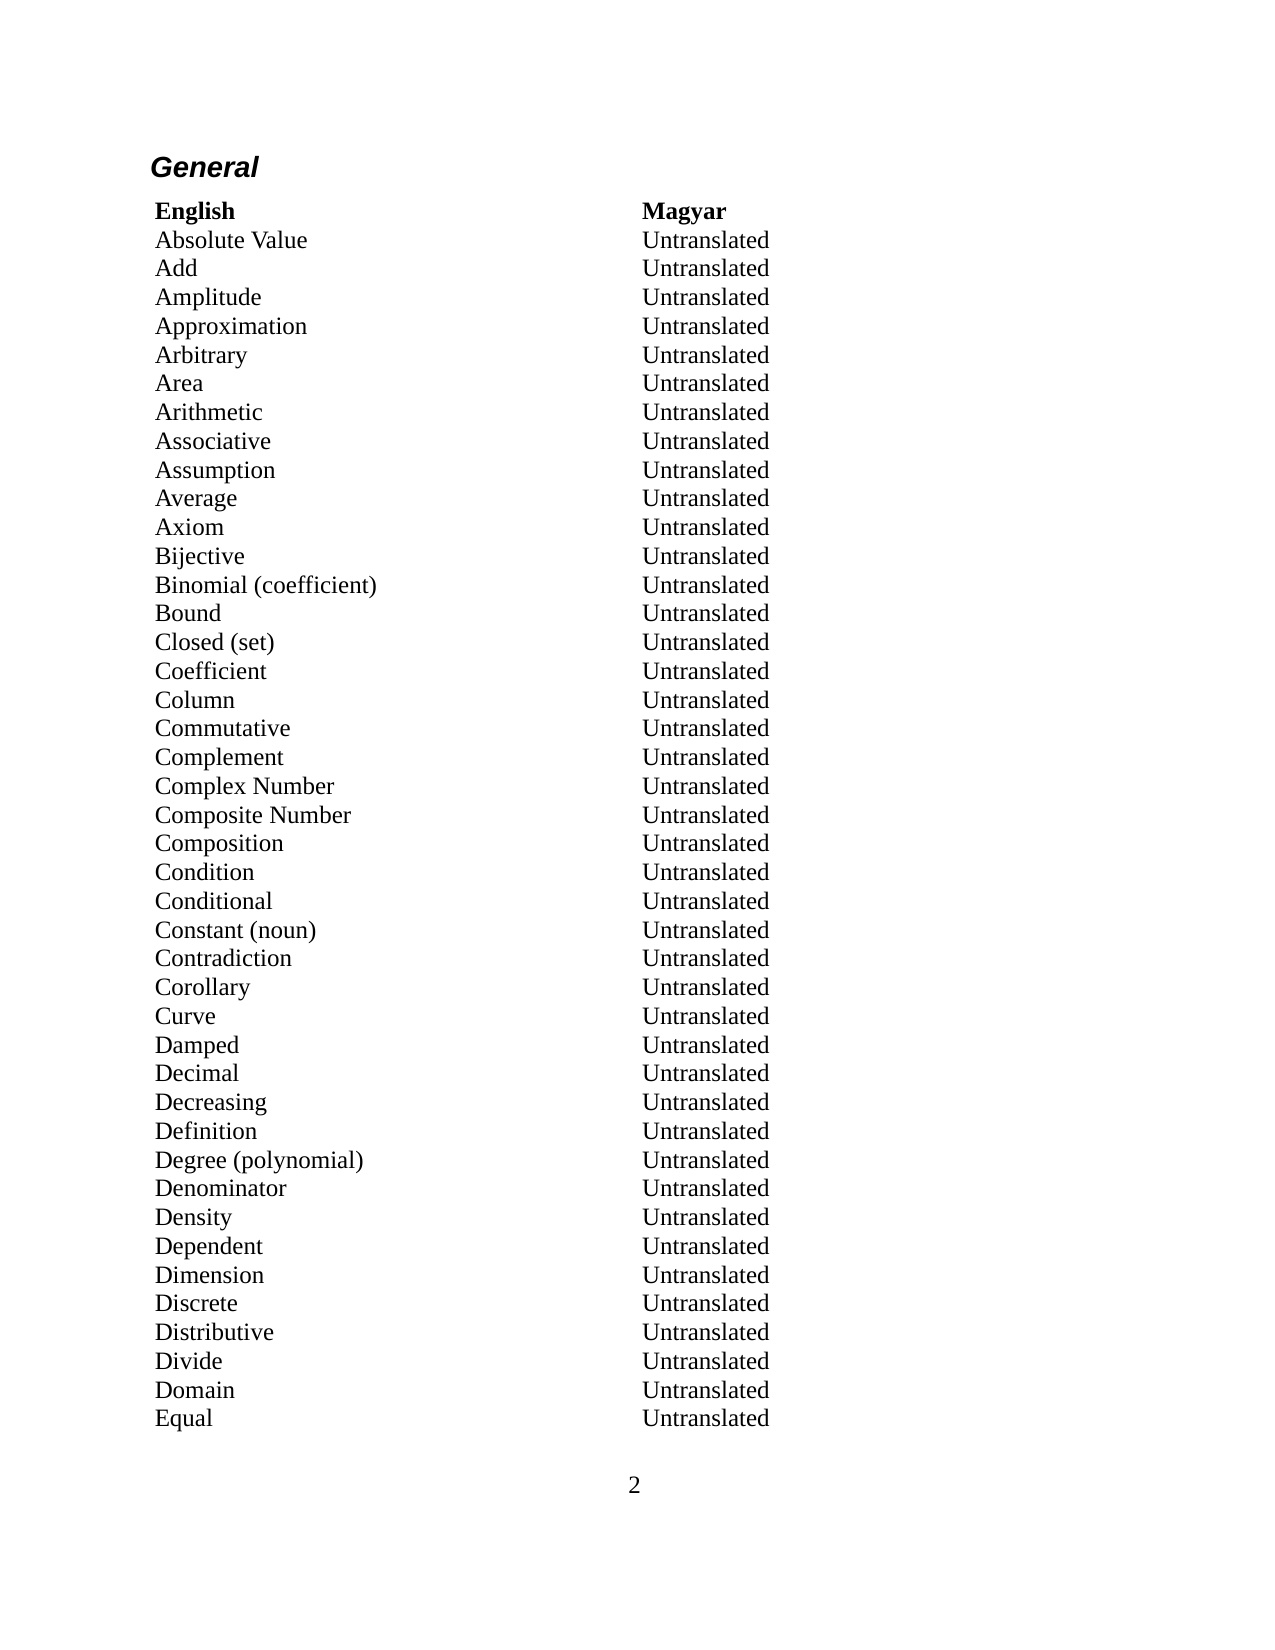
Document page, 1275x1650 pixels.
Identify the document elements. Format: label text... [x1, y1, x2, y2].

table_cell Untranslated [638, 714, 1125, 742]
table_cell Untranslated [638, 225, 1125, 253]
table_cell Damped [150, 1030, 637, 1058]
table_cell Untranslated [638, 570, 1125, 598]
table_cell Dependent [150, 1231, 637, 1260]
table_cell Untranslated [638, 1260, 1125, 1288]
table_cell Untranslated [638, 282, 1125, 311]
table_cell Commutative [150, 714, 637, 742]
table_cell Untranslated [638, 484, 1125, 512]
table_cell Untranslated [638, 254, 1125, 282]
table_cell Associative [150, 426, 637, 455]
table_cell Untranslated [638, 1001, 1125, 1030]
table_cell Equal [150, 1404, 637, 1432]
table_header English [150, 196, 637, 225]
table_cell Column [150, 685, 637, 713]
table_cell Amplitude [150, 282, 637, 311]
table_cell Closed (set) [150, 627, 637, 656]
table_cell Area [150, 369, 637, 397]
table_cell Binomial (coefficient) [150, 570, 637, 598]
table_cell Untranslated [638, 771, 1125, 800]
table_cell Bijective [150, 541, 637, 570]
table_cell Arithmetic [150, 397, 637, 426]
table_cell Untranslated [638, 1289, 1125, 1317]
table_cell Untranslated [638, 311, 1125, 340]
table_cell Untranslated [638, 1317, 1125, 1346]
table_cell Untranslated [638, 369, 1125, 397]
table_cell Untranslated [638, 857, 1125, 886]
table_cell Decreasing [150, 1087, 637, 1116]
table_cell Density [150, 1202, 637, 1231]
table_cell Untranslated [638, 1145, 1125, 1173]
table_header Magyar [638, 196, 1125, 225]
table_cell Untranslated [638, 512, 1125, 541]
table_cell Curve [150, 1001, 637, 1030]
table_cell Denominator [150, 1174, 637, 1202]
table_cell Bound [150, 599, 637, 627]
table_cell Axiom [150, 512, 637, 541]
table_cell Untranslated [638, 829, 1125, 857]
table_cell Untranslated [638, 455, 1125, 483]
subtitle General [150, 150, 1125, 183]
table_cell Untranslated [638, 915, 1125, 943]
table_cell Corollary [150, 972, 637, 1001]
table_cell Untranslated [638, 1174, 1125, 1202]
table_cell Approximation [150, 311, 637, 340]
table_cell Untranslated [638, 656, 1125, 685]
table_cell Untranslated [638, 1116, 1125, 1145]
table_cell Untranslated [638, 541, 1125, 570]
table_cell Domain [150, 1375, 637, 1403]
table_cell Complement [150, 742, 637, 771]
table_cell Untranslated [638, 397, 1125, 426]
table_cell Average [150, 484, 637, 512]
table_cell Assumption [150, 455, 637, 483]
table_cell Untranslated [638, 426, 1125, 455]
table_cell Untranslated [638, 685, 1125, 713]
table_cell Untranslated [638, 1087, 1125, 1116]
table_cell Add [150, 254, 637, 282]
table_cell Untranslated [638, 800, 1125, 828]
table_cell Untranslated [638, 599, 1125, 627]
table_cell Discrete [150, 1289, 637, 1317]
table_cell Untranslated [638, 742, 1125, 771]
table_cell Distributive [150, 1317, 637, 1346]
table_cell Untranslated [638, 1231, 1125, 1260]
table_cell Untranslated [638, 1202, 1125, 1231]
table_cell Untranslated [638, 944, 1125, 972]
table_cell Degree (polynomial) [150, 1145, 637, 1173]
table_cell Untranslated [638, 972, 1125, 1001]
table_cell Condition [150, 857, 637, 886]
table_cell Definition [150, 1116, 637, 1145]
table_cell Dimension [150, 1260, 637, 1288]
table_cell Constant (noun) [150, 915, 637, 943]
table_cell Conditional [150, 886, 637, 915]
table_cell Composition [150, 829, 637, 857]
table_cell Decimal [150, 1059, 637, 1087]
table_cell Contradiction [150, 944, 637, 972]
table_cell Untranslated [638, 1059, 1125, 1087]
table_cell Untranslated [638, 1030, 1125, 1058]
table_cell Untranslated [638, 1346, 1125, 1375]
table_cell Untranslated [638, 1375, 1125, 1403]
table_cell Complex Number [150, 771, 637, 800]
table_cell Arbitrary [150, 340, 637, 368]
table_cell Coefficient [150, 656, 637, 685]
table_cell Composite Number [150, 800, 637, 828]
table_cell Absolute Value [150, 225, 637, 253]
table_cell Untranslated [638, 886, 1125, 915]
table_cell Untranslated [638, 627, 1125, 656]
table_cell Untranslated [638, 340, 1125, 368]
table_cell Divide [150, 1346, 637, 1375]
table_cell Untranslated [638, 1404, 1125, 1432]
